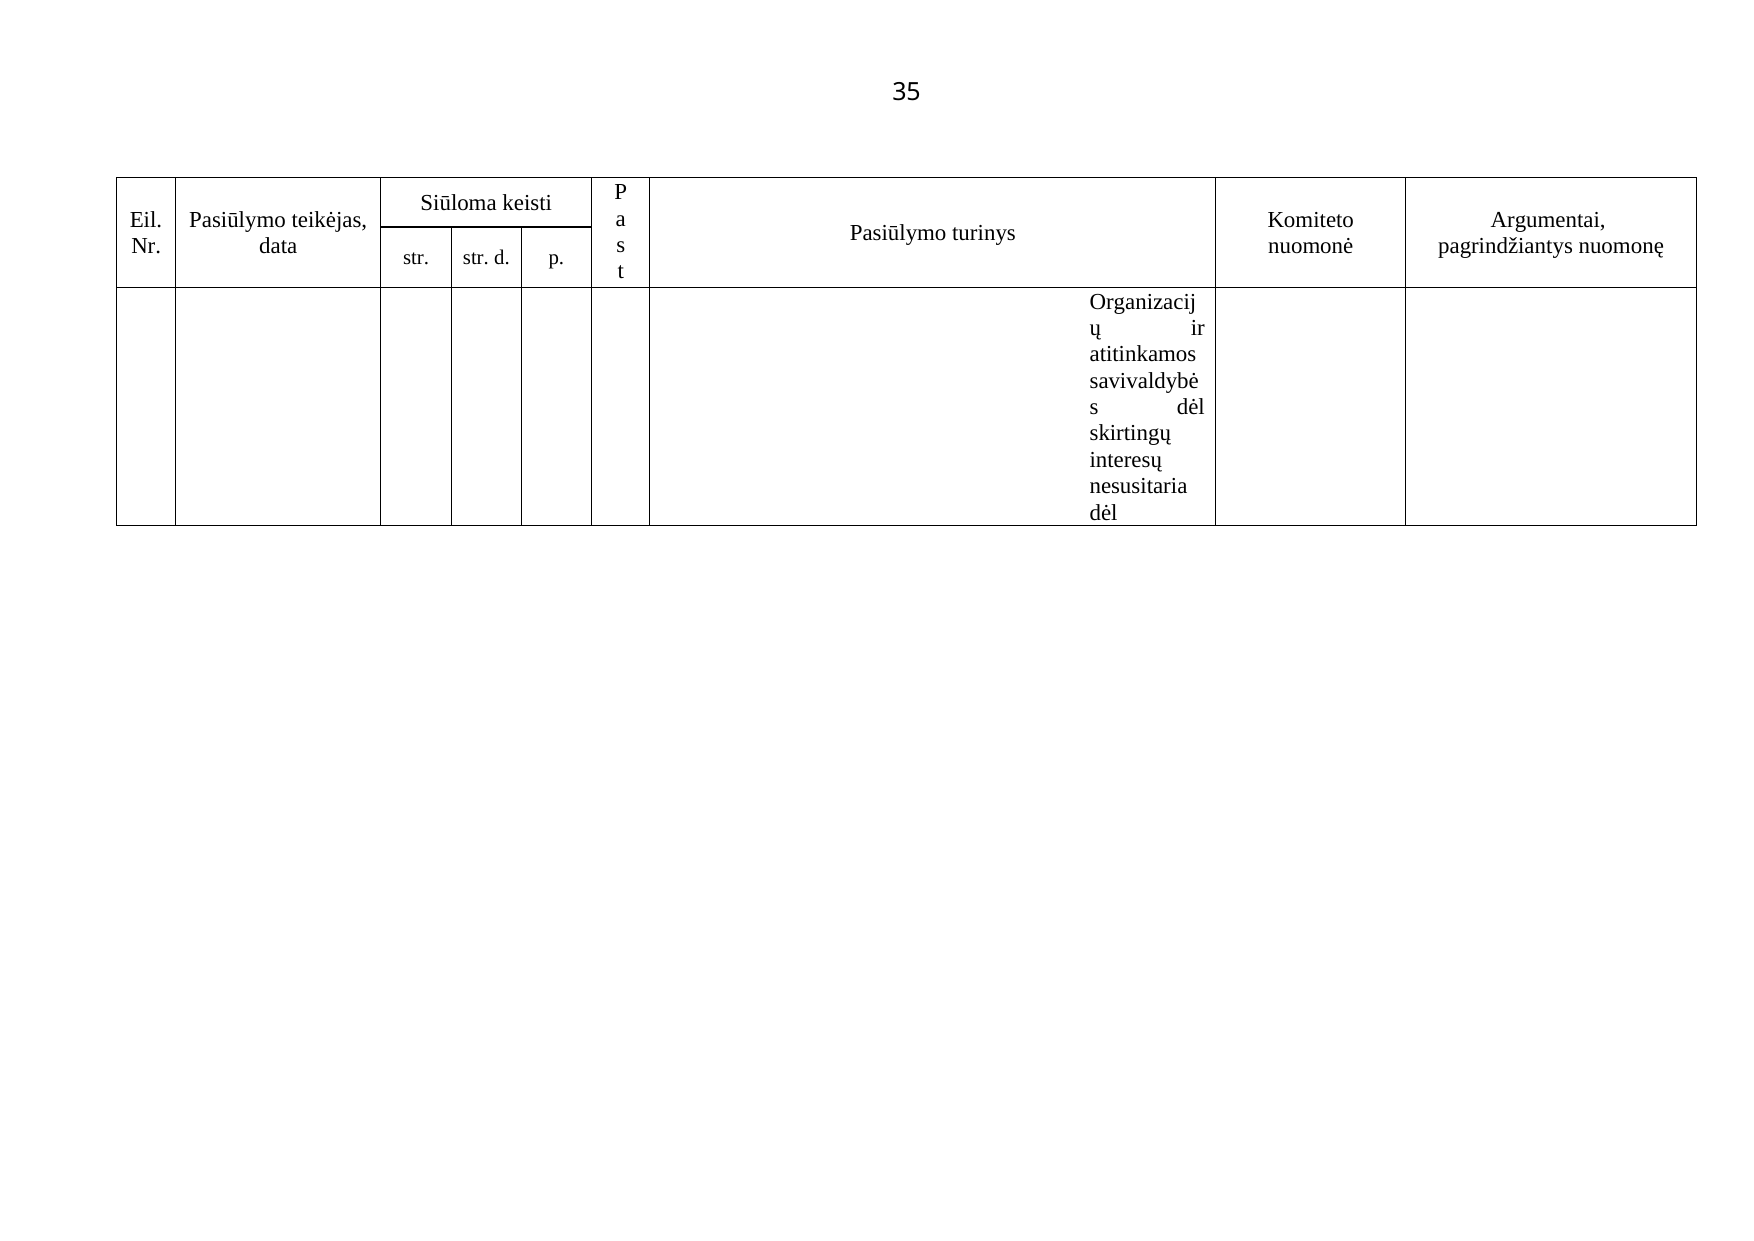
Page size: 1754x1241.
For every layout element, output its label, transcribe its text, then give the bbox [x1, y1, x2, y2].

table_cell [381, 288, 451, 525]
table_cell p. [522, 228, 591, 287]
table_cell str. d. [452, 228, 521, 287]
table_header Siūloma keisti [381, 178, 591, 226]
table_header Pasiūlymo turinys [650, 178, 1215, 287]
table_header Pastabos [592, 178, 649, 287]
table_cell [1406, 288, 1696, 525]
table_header Komiteto nuomonė [1216, 178, 1405, 287]
table_header Argumentai, pagrindžiantys nuomonę [1406, 178, 1696, 287]
table_cell str. [381, 228, 451, 287]
table_header Eil. Nr. [117, 178, 175, 287]
table_cell [176, 288, 380, 525]
table_cell [522, 288, 591, 525]
table_cell [592, 288, 649, 525]
table_cell [1216, 288, 1405, 525]
table_cell [452, 288, 521, 525]
table_header Pasiūlymo teikėjas, data [176, 178, 380, 287]
table_cell [117, 288, 175, 525]
